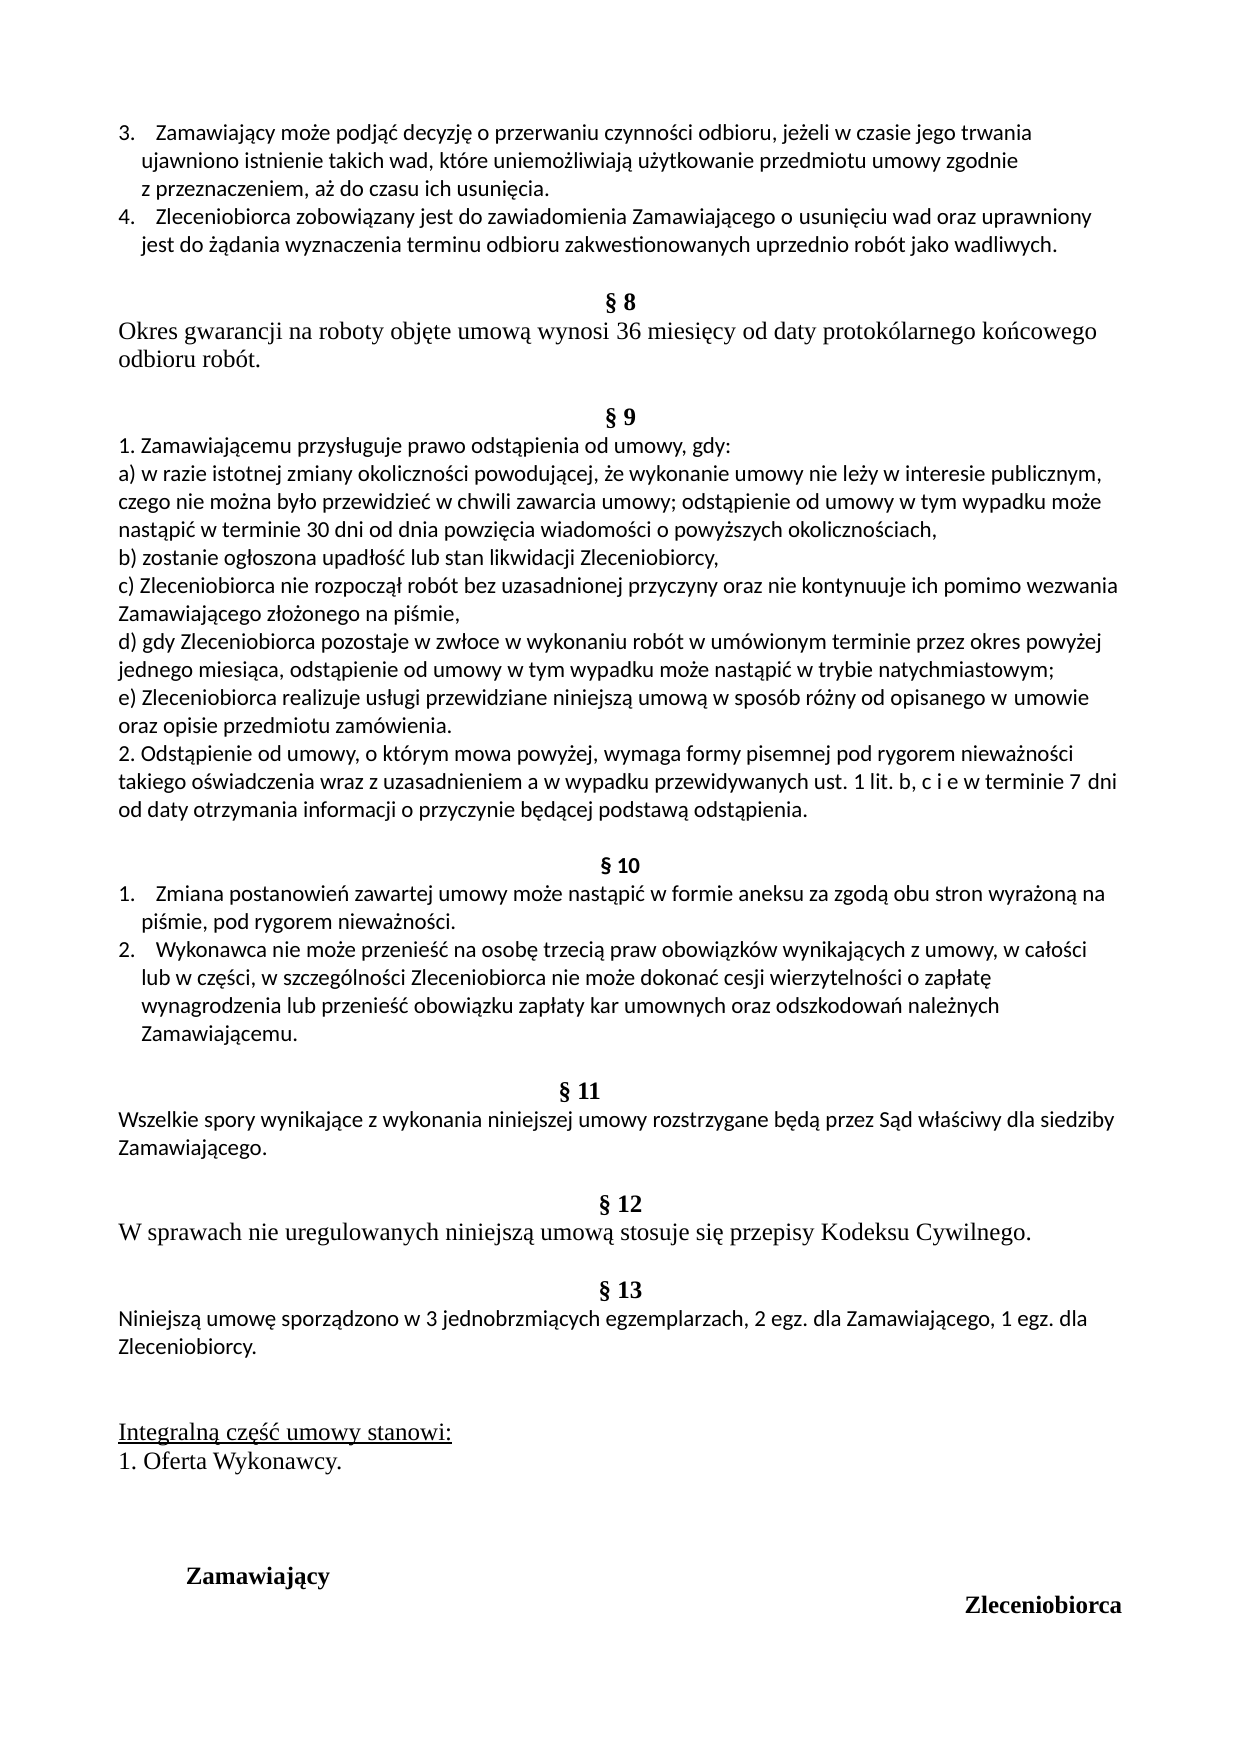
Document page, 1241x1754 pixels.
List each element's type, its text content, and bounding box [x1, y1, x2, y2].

text § 9 [118, 402, 1122, 431]
text a) w razie istotnej zmiany okoliczności powodującej, że wykonanie umowy nie leży w interesie publicznym, czego nie można było przewidzieć w chwili zawarcia umowy; odstąpienie od umowy w tym wypadku może nastąpić w terminie 30 dni od dnia powzięcia wiadomości o powyższych okolicznościach, [118, 459, 1122, 543]
text § 8 [118, 287, 1122, 316]
text 2. Odstąpienie od umowy, o którym mowa powyżej, wymaga formy pisemnej pod rygorem nieważności takiego oświadczenia wraz z uzasadnieniem a w wypadku przewidywanych ust. 1 lit. b, c i e w terminie 7 dni od daty otrzymania informacji o przyczynie będącej podstawą odstąpienia. [118, 739, 1122, 823]
text 1. Zamawiającemu przysługuje prawo odstąpienia od umowy, gdy: [118, 431, 1122, 459]
text Okres gwarancji na roboty objęte umową wynosi 36 miesięcy od daty protokólarnego końcowego odbioru robót. [118, 316, 1122, 373]
text Niniejszą umowę sporządzono w 3 jednobrzmiących egzemplarzach, 2 egz. dla Zamawiającego, 1 egz. dla Zleceniobiorcy. [118, 1304, 1122, 1360]
text § 11 [118, 1076, 1122, 1105]
list Zleceniobiorca zobowiązany jest do zawiadomienia Zamawiającego o usunięciu wad oraz uprawniony jest do żądania wyznaczenia terminu odbioru zakwestionowanych uprzednio robót jako wadliwych. [118, 202, 1122, 258]
list Zamawiający może podjąć decyzję o przerwaniu czynności odbioru, jeżeli w czasie jego trwania ujawniono istnienie takich wad, które uniemożliwiają użytkowanie przedmiotu umowy zgodnie z przeznaczeniem, aż do czasu ich usunięcia. [118, 118, 1122, 202]
text § 12 [118, 1189, 1122, 1217]
list Wykonawca nie może przenieść na osobę trzecią praw obowiązków wynikających z umowy, w całości lub w części, w szczególności Zleceniobiorca nie może dokonać cesji wierzytelności o zapłatę wynagrodzenia lub przenieść obowiązku zapłaty kar umownych oraz odszkodowań należnych Zamawiającemu. [118, 935, 1122, 1047]
text W sprawach nie uregulowanych niniejszą umową stosuje się przepisy Kodeksu Cywilnego. [118, 1217, 1122, 1246]
text e) Zleceniobiorca realizuje usługi przewidziane niniejszą umową w sposób różny od opisanego w umowie oraz opisie przedmiotu zamówienia. [118, 683, 1122, 739]
text Integralną część umowy stanowi: [118, 1417, 1122, 1446]
text Zleceniobiorca [118, 1590, 1122, 1618]
text § 10 [118, 851, 1122, 879]
list Zmiana postanowień zawartej umowy może nastąpić w formie aneksu za zgodą obu stron wyrażoną na piśmie, pod rygorem nieważności. [118, 879, 1122, 935]
text Wszelkie spory wynikające z wykonania niniejszej umowy rozstrzygane będą przez Sąd właściwy dla siedziby Zamawiającego. [118, 1105, 1122, 1161]
text Zamawiający [118, 1561, 1122, 1590]
text § 13 [118, 1275, 1122, 1304]
text b) zostanie ogłoszona upadłość lub stan likwidacji Zleceniobiorcy, [118, 543, 1122, 571]
text 1. Oferta Wykonawcy. [118, 1446, 1122, 1475]
text c) Zleceniobiorca nie rozpoczął robót bez uzasadnionej przyczyny oraz nie kontynuuje ich pomimo wezwania Zamawiającego złożonego na piśmie, [118, 571, 1122, 627]
text d) gdy Zleceniobiorca pozostaje w zwłoce w wykonaniu robót w umówionym terminie przez okres powyżej jednego miesiąca, odstąpienie od umowy w tym wypadku może nastąpić w trybie natychmiastowym; [118, 627, 1122, 683]
